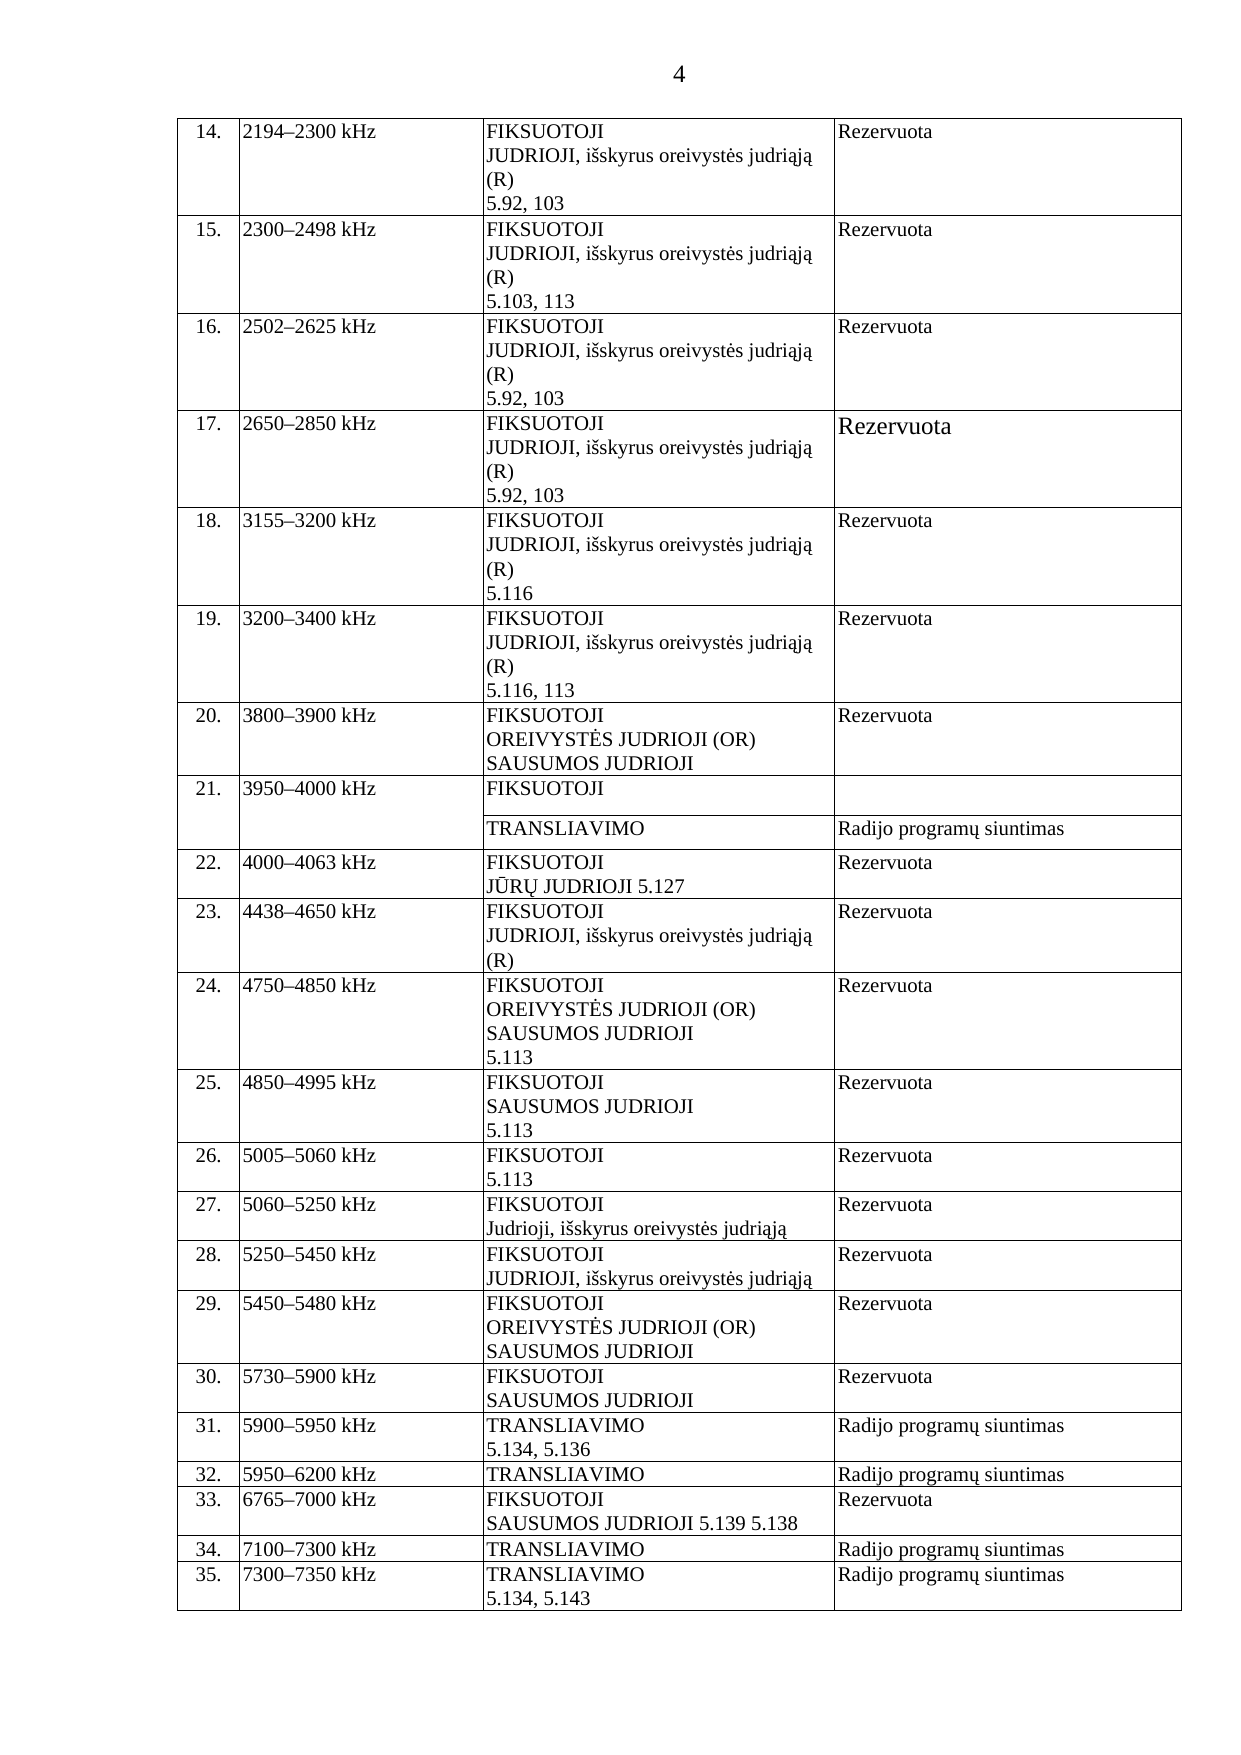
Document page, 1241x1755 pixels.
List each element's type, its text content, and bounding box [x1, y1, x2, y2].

table_cell TRANSLIAVIMO [484, 816, 834, 849]
table_cell Rezervuota [835, 703, 1181, 775]
table_cell 4438–4650 kHz [240, 899, 483, 972]
table_cell TRANSLIAVIMO [484, 1536, 834, 1561]
table_cell 24. [178, 973, 239, 1069]
table_cell 35. [178, 1562, 239, 1610]
table_cell Rezervuota [835, 1143, 1181, 1191]
table_cell Radijo programų siuntimas [835, 1562, 1181, 1610]
table_cell FIKSUOTOJI SAUSUMOS JUDRIOJI 5.113 [484, 1070, 834, 1142]
table_cell 19. [178, 606, 239, 702]
table_cell 33. [178, 1487, 239, 1535]
table_cell 20. [178, 703, 239, 775]
table_cell FIKSUOTOJI OREIVYSTĖS JUDRIOJI (OR) SAUSUMOS JUDRIOJI 5.113 [484, 973, 834, 1069]
table_cell [835, 776, 1181, 815]
table_cell TRANSLIAVIMO [484, 1462, 834, 1486]
table_cell 27. [178, 1192, 239, 1240]
table_cell 23. [178, 899, 239, 972]
table_cell 7100–7300 kHz [240, 1536, 483, 1561]
table_cell 30. [178, 1364, 239, 1412]
table_cell Rezervuota [835, 1192, 1181, 1240]
table_cell 34. [178, 1536, 239, 1561]
table_cell 31. [178, 1413, 239, 1461]
table_cell 3155–3200 kHz [240, 508, 483, 604]
table_cell Rezervuota [835, 314, 1181, 410]
table_cell FIKSUOTOJI OREIVYSTĖS JUDRIOJI (OR) SAUSUMOS JUDRIOJI [484, 703, 834, 775]
table_cell Rezervuota [835, 899, 1181, 972]
table_cell FIKSUOTOJI Judrioji, išskyrus oreivystės judriąją [484, 1192, 834, 1240]
table_cell Rezervuota [835, 411, 1181, 507]
table_cell 26. [178, 1143, 239, 1191]
table_cell Rezervuota [835, 973, 1181, 1069]
table_cell FIKSUOTOJI JUDRIOJI, išskyrus oreivystės judriąją (R) 5.116 [484, 508, 834, 604]
table_cell 5900–5950 kHz [240, 1413, 483, 1461]
table_cell 17. [178, 411, 239, 507]
table_cell Rezervuota [835, 1487, 1181, 1535]
table_cell FIKSUOTOJI SAUSUMOS JUDRIOJI [484, 1364, 834, 1412]
table_cell 5060–5250 kHz [240, 1192, 483, 1240]
table_cell 2194–2300 kHz [240, 119, 483, 215]
table_cell FIKSUOTOJI OREIVYSTĖS JUDRIOJI (OR) SAUSUMOS JUDRIOJI [484, 1291, 834, 1363]
table_cell FIKSUOTOJI SAUSUMOS JUDRIOJI 5.139 5.138 [484, 1487, 834, 1535]
table_cell FIKSUOTOJI JUDRIOJI, išskyrus oreivystės judriąją (R) 5.116, 113 [484, 606, 834, 702]
table_cell Rezervuota [835, 606, 1181, 702]
table_cell Radijo programų siuntimas [835, 1462, 1181, 1486]
table_cell FIKSUOTOJI JŪRŲ JUDRIOJI 5.127 [484, 850, 834, 898]
table_cell 16. [178, 314, 239, 410]
table_cell 29. [178, 1291, 239, 1363]
table_cell FIKSUOTOJI JUDRIOJI, išskyrus oreivystės judriąją (R) 5.92, 103 [484, 119, 834, 215]
table_cell 5950–6200 kHz [240, 1462, 483, 1486]
table_cell TRANSLIAVIMO 5.134, 5.136 [484, 1413, 834, 1461]
table_cell 4750–4850 kHz [240, 973, 483, 1069]
table_cell 4850–4995 kHz [240, 1070, 483, 1142]
table_cell FIKSUOTOJI JUDRIOJI, išskyrus oreivystės judriąją (R) [484, 899, 834, 972]
table_cell 15. [178, 216, 239, 313]
table_cell 5005–5060 kHz [240, 1143, 483, 1191]
table_cell 5730–5900 kHz [240, 1364, 483, 1412]
table_cell 3800–3900 kHz [240, 703, 483, 775]
table_cell 32. [178, 1462, 239, 1486]
table_cell 3200–3400 kHz [240, 606, 483, 702]
table_cell 4000–4063 kHz [240, 850, 483, 898]
table_cell Rezervuota [835, 508, 1181, 604]
table_cell FIKSUOTOJI [484, 776, 834, 815]
table_cell 22. [178, 850, 239, 898]
table_cell Radijo programų siuntimas [835, 1413, 1181, 1461]
table_cell Radijo programų siuntimas [835, 1536, 1181, 1561]
table_cell Rezervuota [835, 1364, 1181, 1412]
table_cell 28. [178, 1241, 239, 1289]
table_cell 5250–5450 kHz [240, 1241, 483, 1289]
table_cell Rezervuota [835, 119, 1181, 215]
table_cell 2300–2498 kHz [240, 216, 483, 313]
table_cell Rezervuota [835, 1070, 1181, 1142]
table_cell Radijo programų siuntimas [835, 816, 1181, 849]
table_cell 5450–5480 kHz [240, 1291, 483, 1363]
table_cell TRANSLIAVIMO 5.134, 5.143 [484, 1562, 834, 1610]
table_cell 14. [178, 119, 239, 215]
table_cell 18. [178, 508, 239, 604]
table_cell 2502–2625 kHz [240, 314, 483, 410]
table_cell FIKSUOTOJI JUDRIOJI, išskyrus oreivystės judriąją (R) 5.92, 103 [484, 314, 834, 410]
table_cell FIKSUOTOJI JUDRIOJI, išskyrus oreivystės judriąją (R) 5.92, 103 [484, 411, 834, 507]
table_cell FIKSUOTOJI JUDRIOJI, išskyrus oreivystės judriąją [484, 1241, 834, 1289]
table_cell 21. [178, 776, 239, 849]
table_cell Rezervuota [835, 850, 1181, 898]
table_cell 7300–7350 kHz [240, 1562, 483, 1610]
table_cell 2650–2850 kHz [240, 411, 483, 507]
table_cell FIKSUOTOJI JUDRIOJI, išskyrus oreivystės judriąją (R) 5.103, 113 [484, 216, 834, 313]
table_cell Rezervuota [835, 216, 1181, 313]
table_cell 3950–4000 kHz [240, 776, 483, 849]
table_cell 6765–7000 kHz [240, 1487, 483, 1535]
table_cell FIKSUOTOJI 5.113 [484, 1143, 834, 1191]
table_cell 25. [178, 1070, 239, 1142]
table_cell Rezervuota [835, 1241, 1181, 1289]
table_cell Rezervuota [835, 1291, 1181, 1363]
